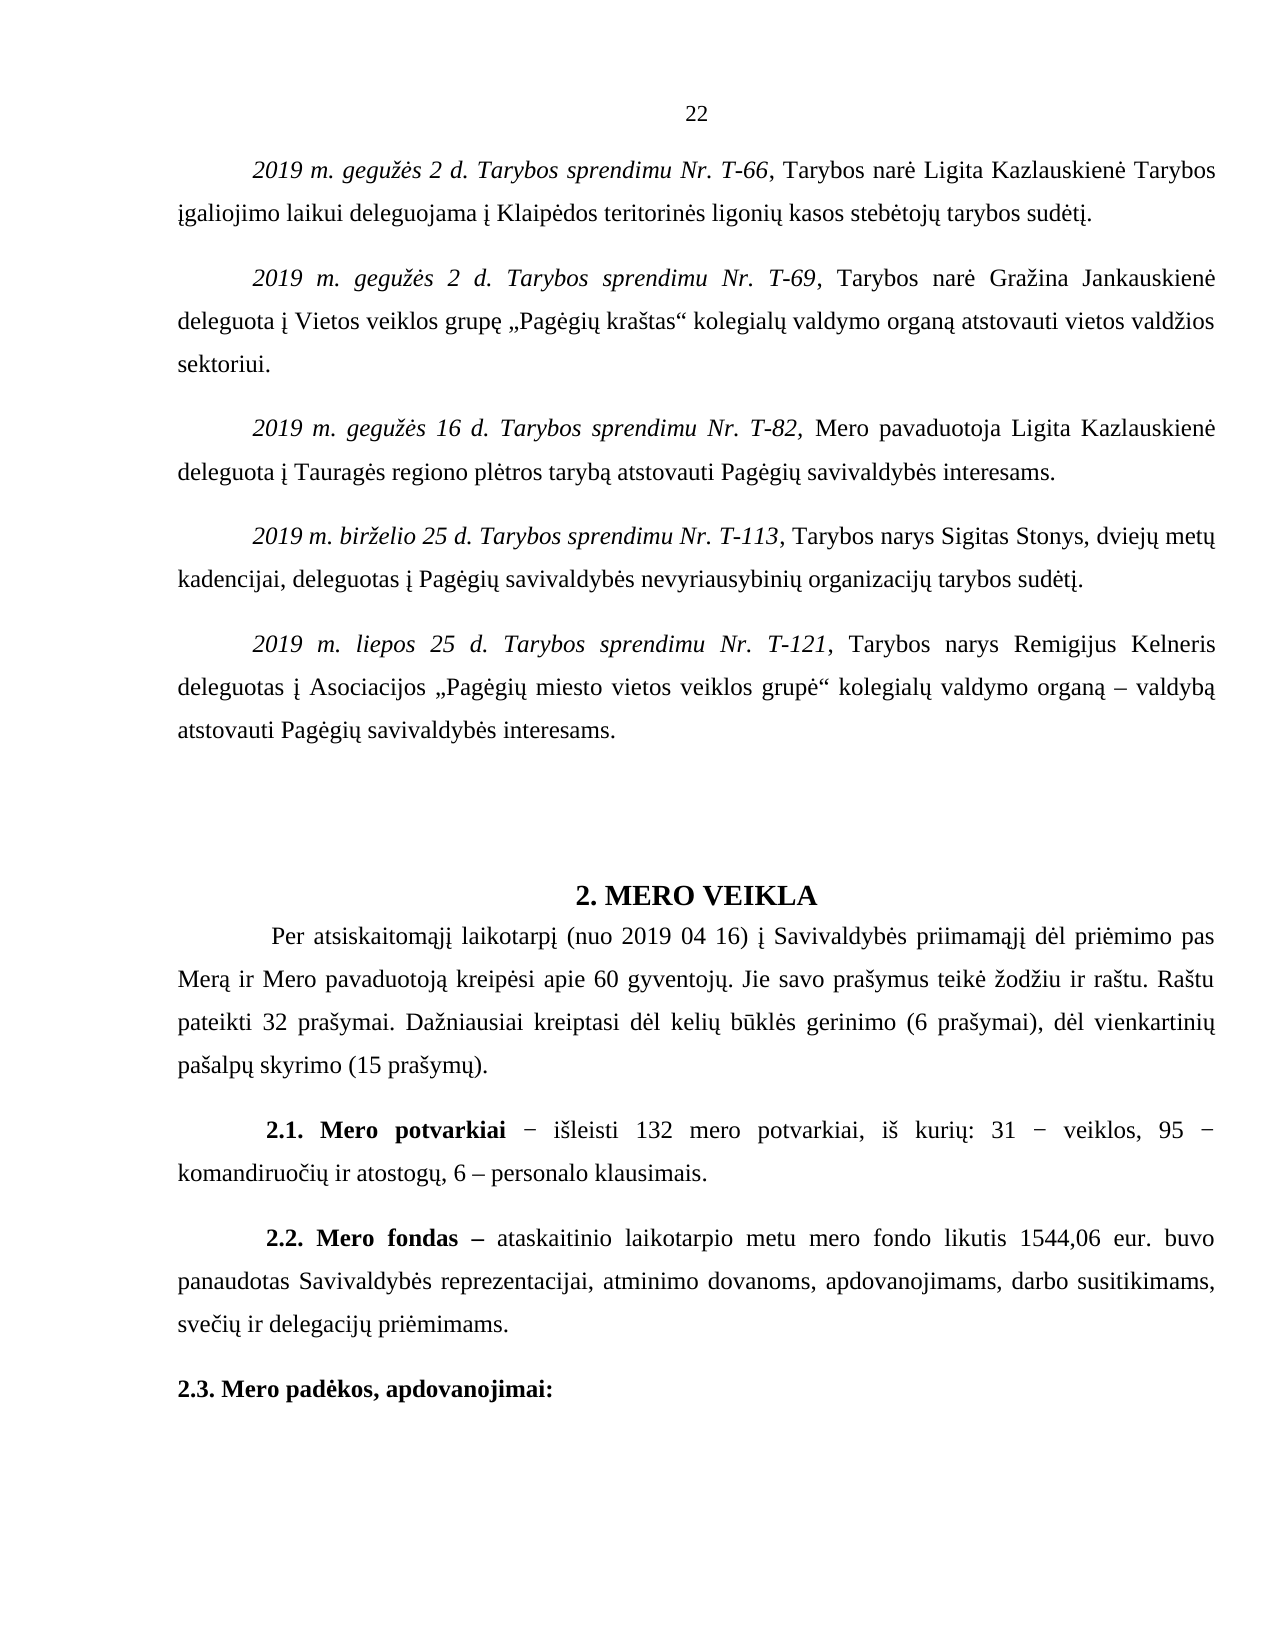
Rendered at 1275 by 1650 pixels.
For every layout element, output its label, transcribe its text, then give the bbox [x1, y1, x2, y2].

text 2019 m. birželio 25 d. Tarybos sprendimu Nr. T-113, Tarybos narys Sigitas Stonys, dviejų metų kadencijai, deleguotas į Pagėgių savivaldybės nevyriausybinių organizacijų tarybos sudėtį. [177, 521, 1216, 593]
text 2.2. Mero fondas – ataskaitinio laikotarpio metu mero fondo likutis 1544,06 eur. buvo panaudotas Savivaldybės reprezentacijai, atminimo dovanoms, apdovanojimams, darbo susitikimams, svečių ir delegacijų priėmimams. [177, 1223, 1216, 1338]
text 2. MERO VEIKLA [177, 878, 1216, 911]
text 2.3. Mero padėkos, apdovanojimai: [177, 1374, 1216, 1402]
text 2019 m. gegužės 2 d. Tarybos sprendimu Nr. T-66, Tarybos narė Ligita Kazlauskienė Tarybos įgaliojimo laikui deleguojama į Klaipėdos teritorinės ligonių kasos stebėtojų tarybos sudėtį. [177, 155, 1216, 227]
text Per atsiskaitomąjį laikotarpį (nuo 2019 04 16) į Savivaldybės priimamąjį dėl priėmimo pas Merą ir Mero pavaduotoją kreipėsi apie 60 gyventojų. Jie savo prašymus teikė žodžiu ir raštu. Raštu pateikti 32 prašymai. Dažniausiai kreiptasi dėl kelių būklės gerinimo (6 prašymai), dėl vienkartinių pašalpų skyrimo (15 prašymų). [177, 921, 1216, 1079]
text 2019 m. liepos 25 d. Tarybos sprendimu Nr. T-121, Tarybos narys Remigijus Kelneris deleguotas į Asociacijos „Pagėgių miesto vietos veiklos grupė“ kolegialų valdymo organą – valdybą atstovauti Pagėgių savivaldybės interesams. [177, 629, 1216, 744]
text 2.1. Mero potvarkiai − išleisti 132 mero potvarkiai, iš kurių: 31 − veiklos, 95 − komandiruočių ir atostogų, 6 – personalo klausimais. [177, 1115, 1216, 1187]
text 2019 m. gegužės 2 d. Tarybos sprendimu Nr. T-69, Tarybos narė Gražina Jankauskienė deleguota į Vietos veiklos grupę „Pagėgių kraštas“ kolegialų valdymo organą atstovauti vietos valdžios sektoriui. [177, 263, 1216, 378]
text 2019 m. gegužės 16 d. Tarybos sprendimu Nr. T-82, Mero pavaduotoja Ligita Kazlauskienė deleguota į Tauragės regiono plėtros tarybą atstovauti Pagėgių savivaldybės interesams. [177, 413, 1216, 485]
